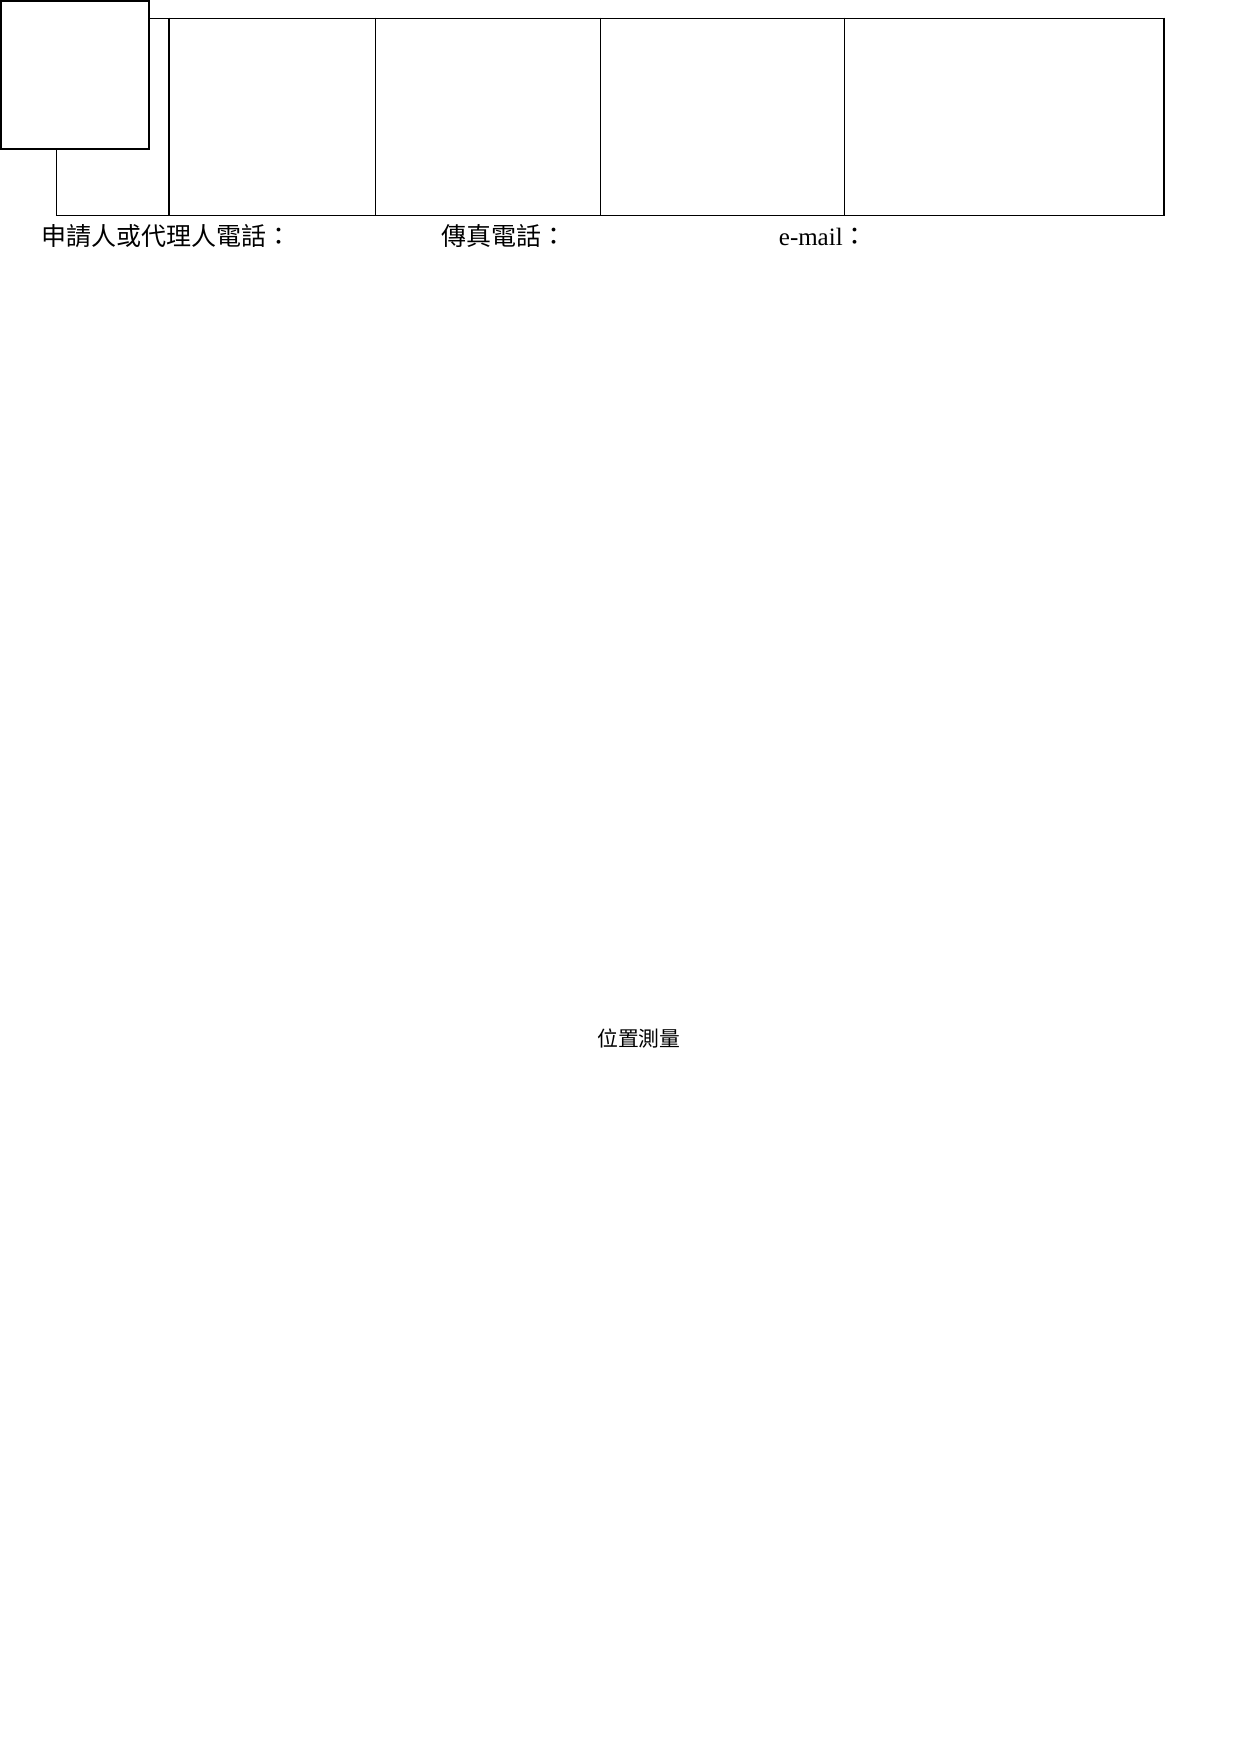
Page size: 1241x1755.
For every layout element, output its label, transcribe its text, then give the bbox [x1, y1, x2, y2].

text 申請人或代理人電話： 傳真電話： e-mail： [35, 216, 1215, 253]
table_cell [376, 19, 600, 215]
table_cell [170, 19, 375, 215]
table_cell [845, 19, 1163, 215]
table_cell 審查意見 及核章 [57, 19, 168, 215]
text 申請人或代理人電話： 傳真電話： e-mail： [2, 2, 148, 148]
table_cell [601, 19, 844, 215]
